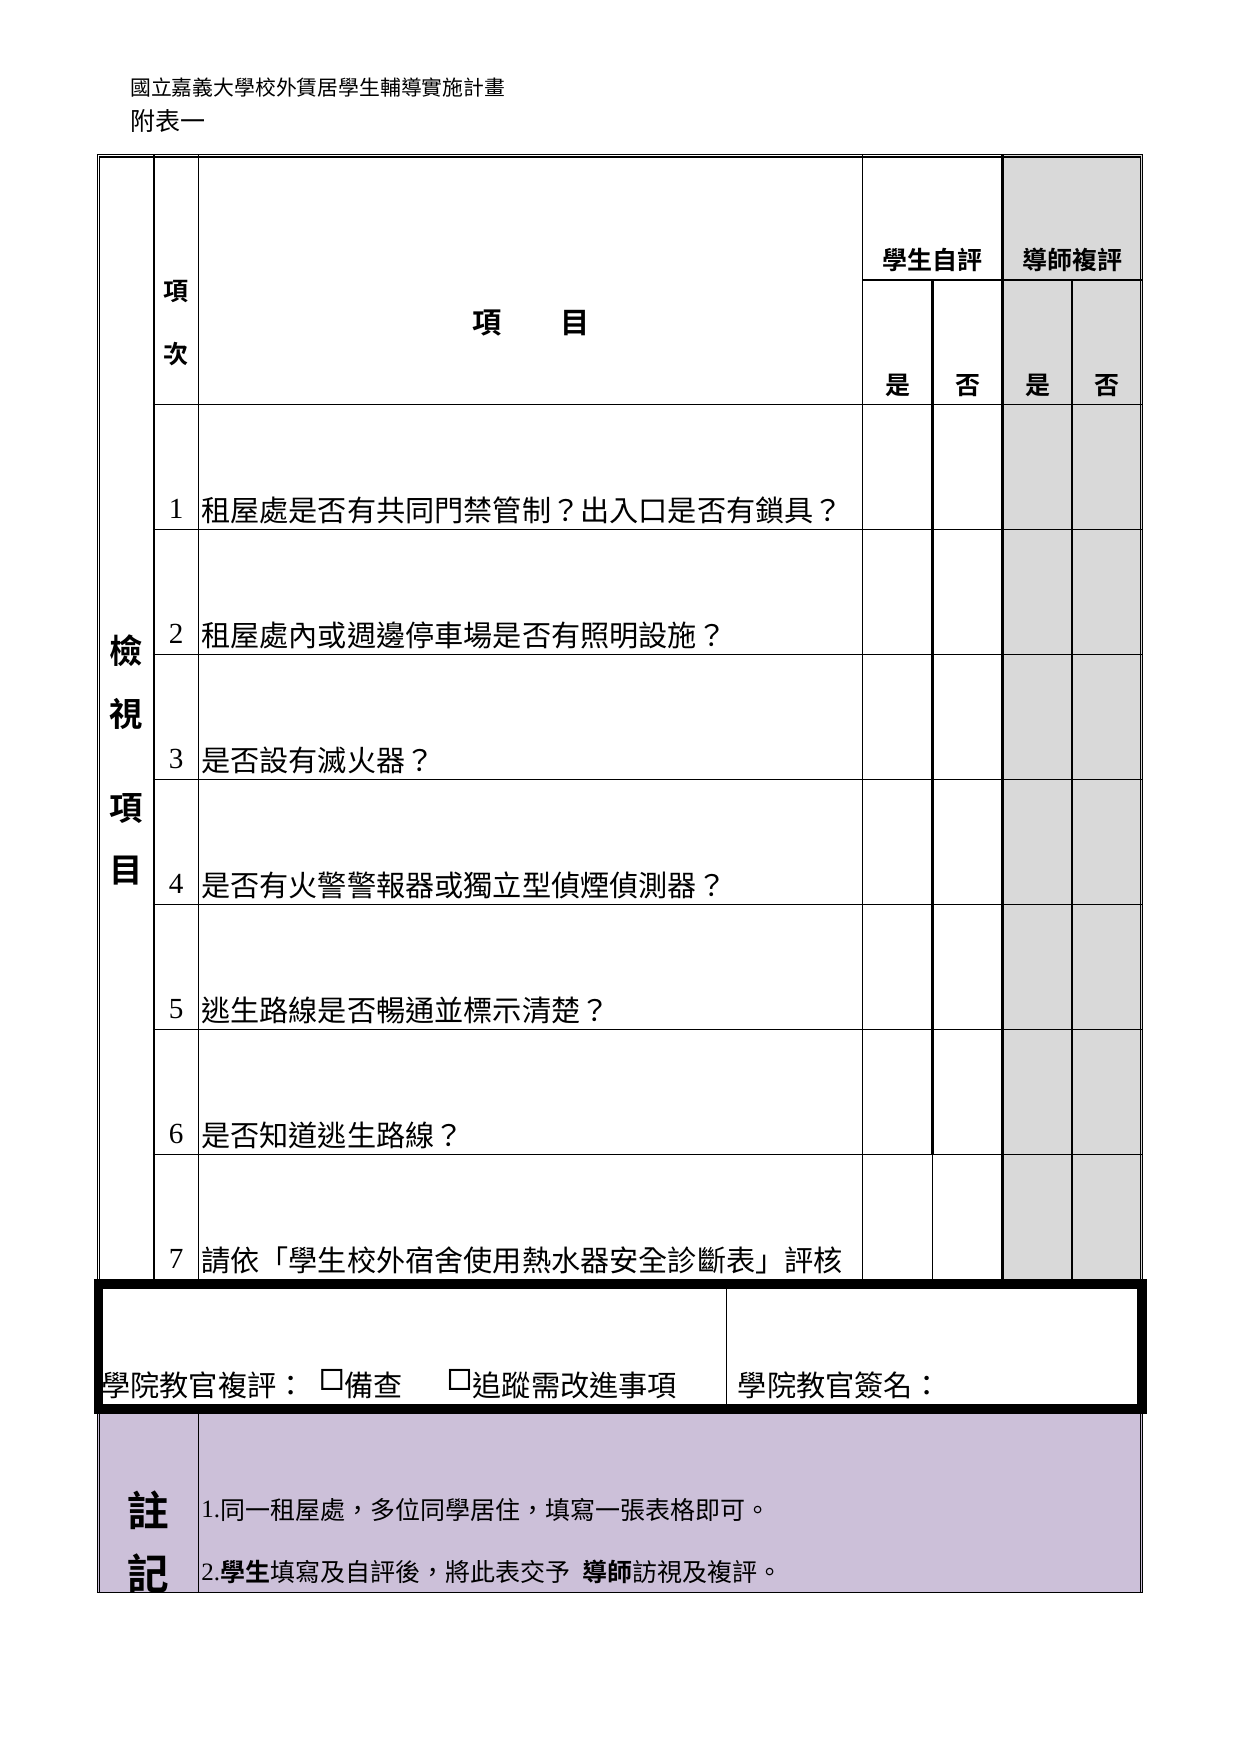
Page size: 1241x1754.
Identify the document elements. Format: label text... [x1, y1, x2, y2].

table_cell 2 [155, 530, 198, 654]
table_cell 7 [155, 1155, 198, 1279]
table_cell [934, 530, 1001, 654]
table_cell 逃生路線是否暢通並標示清楚？ [199, 905, 862, 1029]
table_cell [1004, 530, 1071, 654]
table_cell [1004, 780, 1071, 904]
table_cell [1004, 905, 1071, 1029]
table_cell 導師複評 [1004, 158, 1140, 279]
table_cell 6 [155, 1030, 198, 1154]
table_cell 是 [863, 281, 931, 404]
table_cell 租屋處是否有共同門禁管制？出入口是否有鎖具？ [199, 405, 862, 529]
table_cell [1073, 905, 1140, 1029]
table_cell 學院教官簽名： [727, 1289, 1137, 1404]
table_cell 1 [155, 405, 198, 529]
table_cell 4 [155, 780, 198, 904]
table_cell 是否有火警警報器或獨立型偵煙偵測器？ [199, 780, 862, 904]
table_cell 註 記 [100, 1414, 198, 1592]
table_cell 學生自評 [863, 158, 1001, 279]
table_cell [863, 780, 931, 904]
table_cell 是否知道逃生路線？ [199, 1030, 862, 1154]
table_cell 學院教官複評： 備查 追蹤需改進事項 [103, 1289, 726, 1404]
table_cell [863, 405, 931, 529]
table_cell 是否設有滅火器？ [199, 655, 862, 779]
table_cell [1004, 1155, 1071, 1279]
table_cell [1073, 1155, 1140, 1279]
table_cell [1073, 1030, 1140, 1154]
table_cell [1073, 780, 1140, 904]
table_cell 項 目 [199, 158, 862, 404]
table_cell [863, 655, 931, 779]
table_cell 項次 [155, 158, 198, 404]
table_cell [934, 655, 1001, 779]
table_cell [863, 1155, 932, 1279]
table_cell [1073, 655, 1140, 779]
table_cell [1073, 405, 1140, 529]
table_cell [863, 1030, 931, 1154]
table_cell 檢 視 項目 [100, 158, 153, 1279]
table_cell [934, 405, 1001, 529]
table_cell [1004, 655, 1071, 779]
table_cell 租屋處內或週邊停車場是否有照明設施？ [199, 530, 862, 654]
table_cell [934, 905, 1001, 1029]
table_cell 請依「學生校外宿舍使用熱水器安全診斷表」評核 [199, 1155, 862, 1279]
table_cell 否 [934, 281, 1001, 404]
table_cell 是 [1004, 281, 1071, 404]
table_cell 5 [155, 905, 198, 1029]
table_cell [1004, 405, 1071, 529]
table_cell [1004, 1030, 1071, 1154]
table_cell [863, 905, 931, 1029]
table_cell 否 [1073, 281, 1140, 404]
table_cell [934, 1030, 1001, 1154]
table_cell [1073, 530, 1140, 654]
table_cell [933, 1155, 1001, 1279]
table_cell [934, 780, 1001, 904]
table_cell 3 [155, 655, 198, 779]
table_cell 1.同一租屋處，多位同學居住，填寫一張表格即可。 2.學生填寫及自評後，將此表交予 導師訪視及複評。 [199, 1414, 1140, 1592]
table_cell [863, 530, 931, 654]
